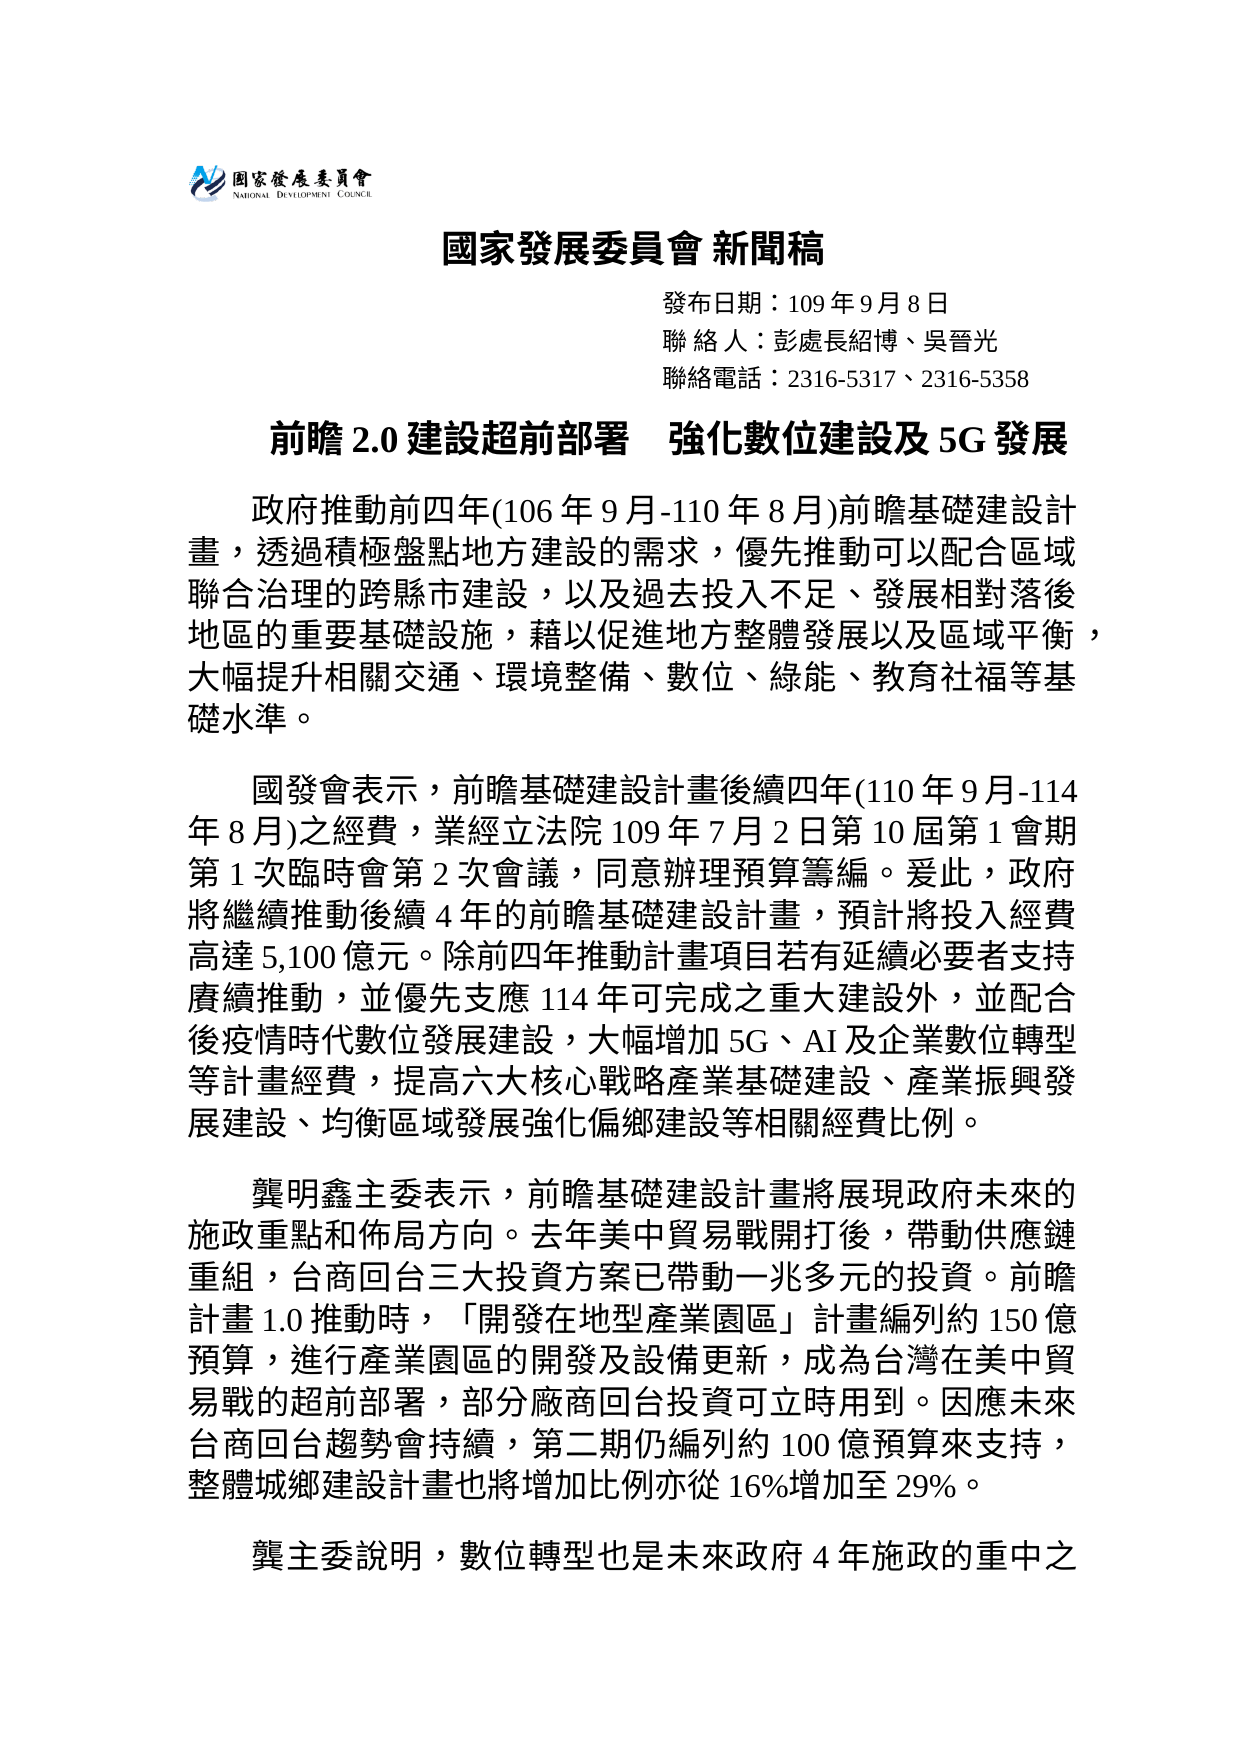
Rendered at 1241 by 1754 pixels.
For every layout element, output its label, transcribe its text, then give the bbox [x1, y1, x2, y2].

text 發布日期：109年9月8日 [187, 277, 1078, 314]
text 龔主委說明，數位轉型也是未來政府4年施政的重中之 [187, 1535, 1078, 1577]
text 聯絡電話：2316-5317、2316-5358 [187, 352, 1078, 389]
text 龔明鑫主委表示，前瞻基礎建設計畫將展現政府未來的施政重點和佈局方向。去年美中貿易戰開打後，帶動供應鏈重組，台商回台三大投資方案已帶動一兆多元的投資。前瞻計畫1.0推動時，「開發在地型產業園區」計畫編列約150億預算，進行產業園區的開發及設備更新，成為台灣在美中貿易戰的超前部署，部分廠商回台投資可立時用到。因應未來台商回台趨勢會持續，第二期仍編列約100億預算來支持，整體城鄉建設計畫也將增加比例亦從16%增加至29%。 [187, 1173, 1078, 1506]
text 聯 絡 人：彭處長紹博、吳晉光 [187, 314, 1078, 352]
text 國發會表示，前瞻基礎建設計畫後續四年(110年9月-114年8月)之經費，業經立法院109年7月2日第10屆第1會期第1次臨時會第2次會議，同意辦理預算籌編。爰此，政府將繼續推動後續4年的前瞻基礎建設計畫，預計將投入經費高達5,100億元。除前四年推動計畫項目若有延續必要者支持賡續推動，並優先支應114年可完成之重大建設外，並配合後疫情時代數位發展建設，大幅增加5G、AI及企業數位轉型等計畫經費，提高六大核心戰略產業基礎建設、產業振興發展建設、均衡區域發展強化偏鄉建設等相關經費比例。 [187, 769, 1078, 1144]
text 國家發展委員會 新聞稿 [187, 202, 1078, 277]
picture [187, 164, 374, 202]
text 前瞻2.0建設超前部署 強化數位建設及5G發展 [187, 419, 1078, 460]
text 政府推動前四年(106年9月-110年8月)前瞻基礎建設計畫，透過積極盤點地方建設的需求，優先推動可以配合區域聯合治理的跨縣市建設，以及過去投入不足、發展相對落後地區的重要基礎設施，藉以促進地方整體發展以及區域平衡，大幅提升相關交通、環境整備、數位、綠能、教育社福等基礎水準。 [187, 489, 1078, 739]
